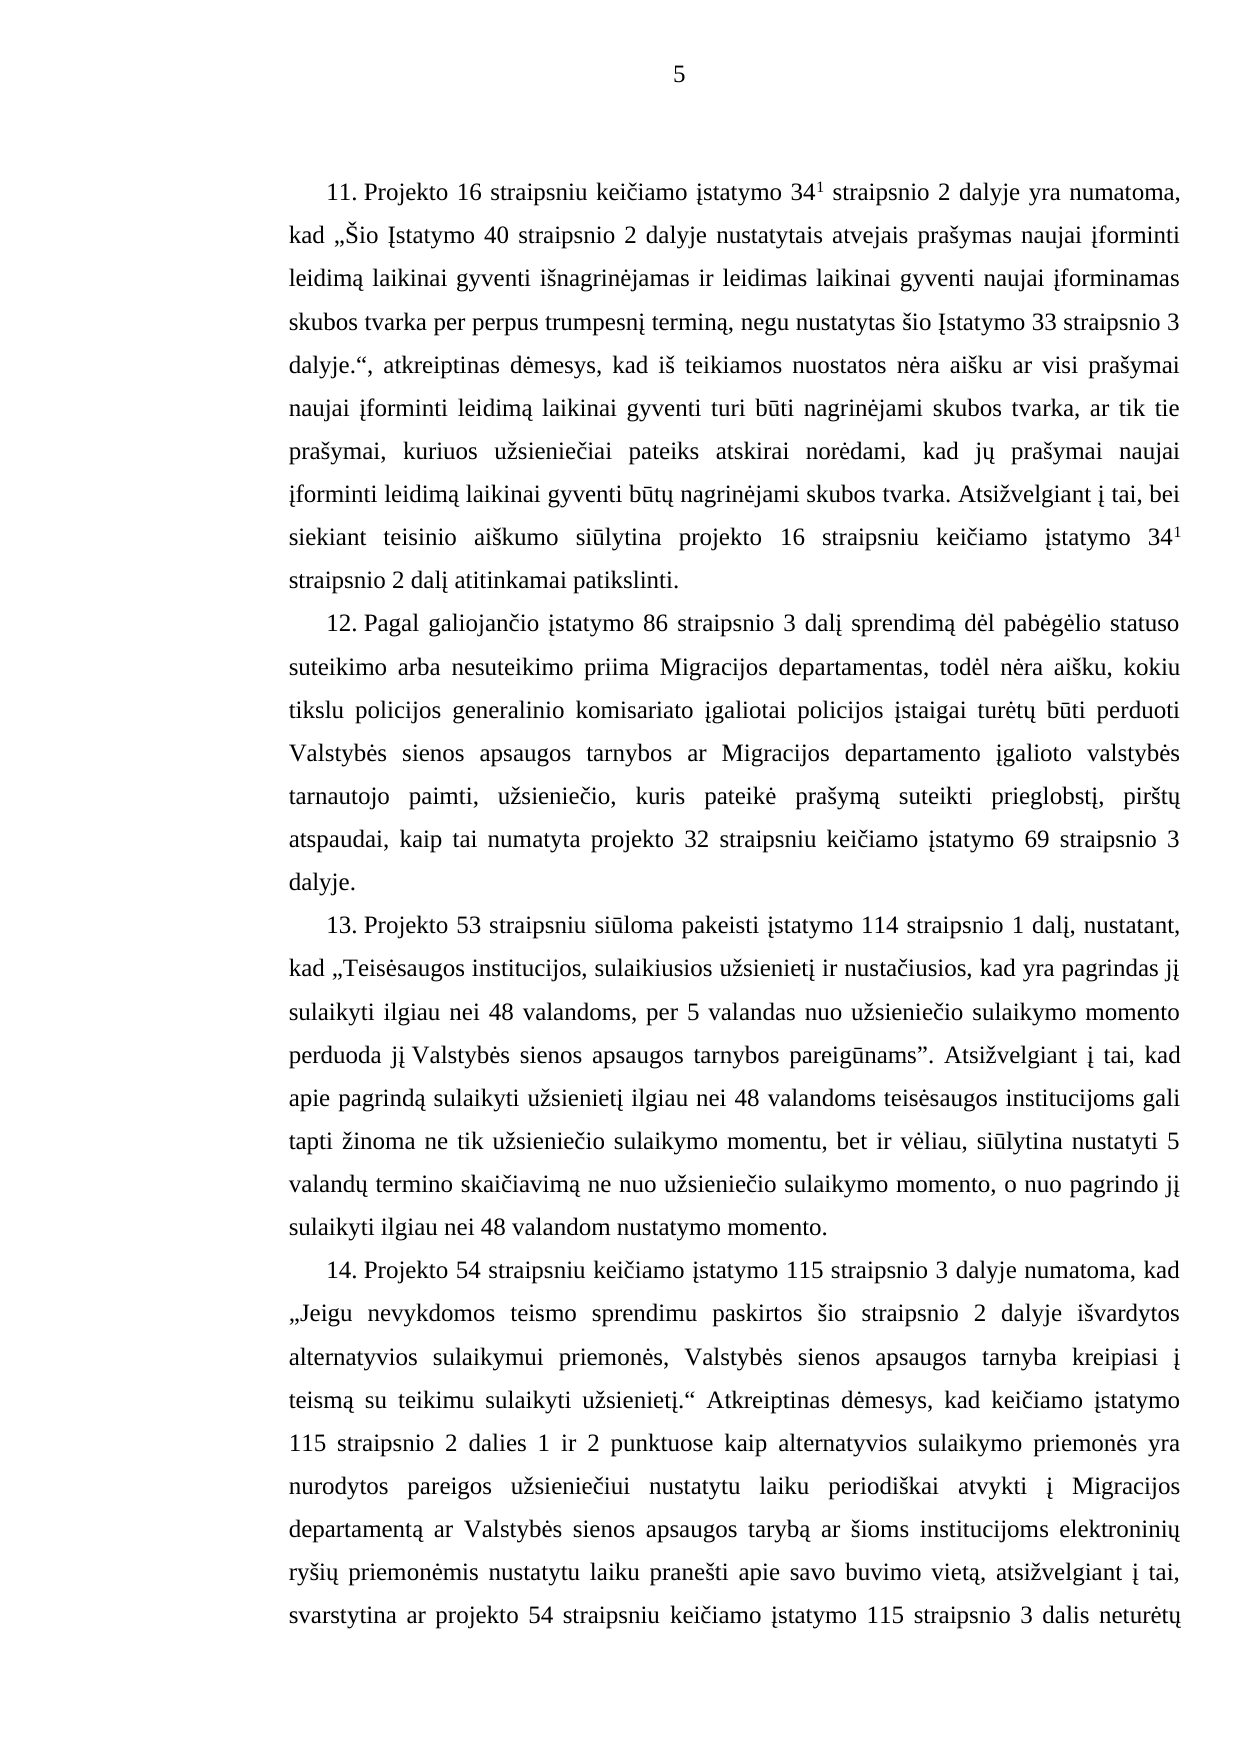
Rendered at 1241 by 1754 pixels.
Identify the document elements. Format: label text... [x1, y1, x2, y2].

list Projekto 53 straipsniu siūloma pakeisti įstatymo 114 straipsnio 1 dalį, nustatant, kad „Teisėsaugos institucijos, sulaikiusios užsienietį ir nustačiusios, kad yra pagrindas jį sulaikyti ilgiau nei 48 valandoms, per 5 valandas nuo užsieniečio sulaikymo momento perduoda jį Valstybės sienos apsaugos tarnybos pareigūnams”. Atsižvelgiant į tai, kad apie pagrindą sulaikyti užsienietį ilgiau nei 48 valandoms teisėsaugos institucijoms gali tapti žinoma ne tik užsieniečio sulaikymo momentu, bet ir vėliau, siūlytina nustatyti 5 valandų termino skaičiavimą ne nuo užsieniečio sulaikymo momento, o nuo pagrindo jį sulaikyti ilgiau nei 48 valandom nustatymo momento. [251, 910, 1181, 1241]
list Projekto 16 straipsniu keičiamo įstatymo 341 straipsnio 2 dalyje yra numatoma, kad „Šio Įstatymo 40 straipsnio 2 dalyje nustatytais atvejais prašymas naujai įforminti leidimą laikinai gyventi išnagrinėjamas ir leidimas laikinai gyventi naujai įforminamas skubos tvarka per perpus trumpesnį terminą, negu nustatytas šio Įstatymo 33 straipsnio 3 dalyje.“, atkreiptinas dėmesys, kad iš teikiamos nuostatos nėra aišku ar visi prašymai naujai įforminti leidimą laikinai gyventi turi būti nagrinėjami skubos tvarka, ar tik tie prašymai, kuriuos užsieniečiai pateiks atskirai norėdami, kad jų prašymai naujai įforminti leidimą laikinai gyventi būtų nagrinėjami skubos tvarka. Atsižvelgiant į tai, bei siekiant teisinio aiškumo siūlytina projekto 16 straipsniu keičiamo įstatymo 341 straipsnio 2 dalį atitinkamai patikslinti. [251, 177, 1181, 594]
list Pagal galiojančio įstatymo 86 straipsnio 3 dalį sprendimą dėl pabėgėlio statuso suteikimo arba nesuteikimo priima Migracijos departamentas, todėl nėra aišku, kokiu tikslu policijos generalinio komisariato įgaliotai policijos įstaigai turėtų būti perduoti Valstybės sienos apsaugos tarnybos ar Migracijos departamento įgalioto valstybės tarnautojo paimti, užsieniečio, kuris pateikė prašymą suteikti prieglobstį, pirštų atspaudai, kaip tai numatyta projekto 32 straipsniu keičiamo įstatymo 69 straipsnio 3 dalyje. [251, 608, 1181, 896]
list Projekto 54 straipsniu keičiamo įstatymo 115 straipsnio 3 dalyje numatoma, kad „Jeigu nevykdomos teismo sprendimu paskirtos šio straipsnio 2 dalyje išvardytos alternatyvios sulaikymui priemonės, Valstybės sienos apsaugos tarnyba kreipiasi į teismą su teikimu sulaikyti užsienietį.“ Atkreiptinas dėmesys, kad keičiamo įstatymo 115 straipsnio 2 dalies 1 ir 2 punktuose kaip alternatyvios sulaikymo priemonės yra nurodytos pareigos užsieniečiui nustatytu laiku periodiškai atvykti į Migracijos departamentą ar Valstybės sienos apsaugos tarybą ar šioms institucijoms elektroninių ryšių priemonėmis nustatytu laiku pranešti apie savo buvimo vietą, atsižvelgiant į tai, svarstytina ar projekto 54 straipsniu keičiamo įstatymo 115 straipsnio 3 dalis neturėtų [251, 1255, 1181, 1629]
